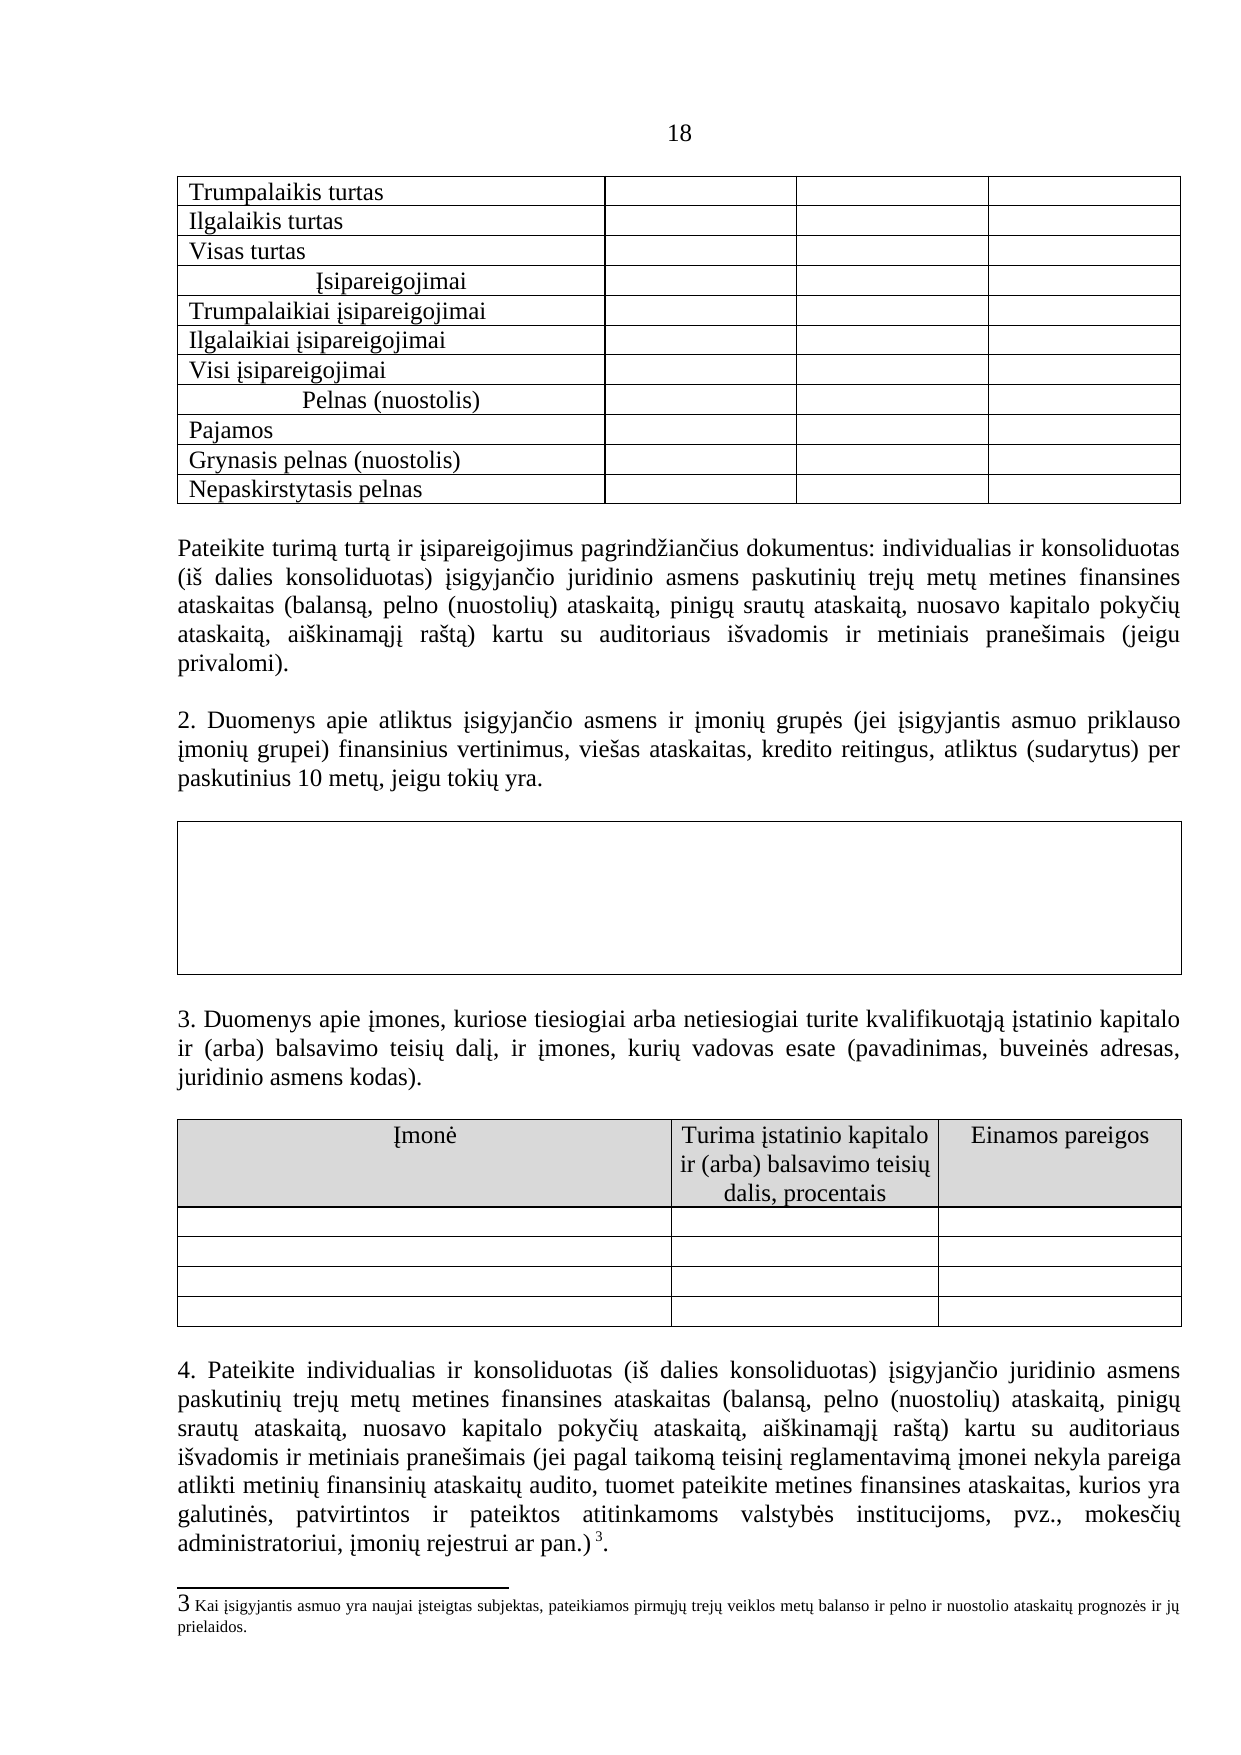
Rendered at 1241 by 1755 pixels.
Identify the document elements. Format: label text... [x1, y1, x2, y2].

table_cell [606, 475, 796, 503]
table_cell [989, 206, 1180, 235]
table_cell [797, 445, 988, 473]
table_cell [939, 1267, 1181, 1296]
table_cell [989, 326, 1180, 354]
table_cell Ilgalaikis turtas [178, 206, 604, 235]
table_cell [797, 475, 988, 503]
table_cell [606, 236, 796, 265]
table_cell Nepaskirstytasis pelnas [178, 475, 604, 503]
table_cell [606, 445, 796, 473]
table_cell [797, 206, 988, 235]
table_header [178, 822, 1181, 974]
table_cell [797, 326, 988, 354]
table_cell [939, 1208, 1181, 1236]
table_cell [989, 236, 1180, 265]
table_cell [989, 177, 1180, 205]
table_header Įmonė [178, 1120, 671, 1206]
table_cell [939, 1237, 1181, 1266]
table_cell [797, 385, 988, 414]
table_cell Visi įsipareigojimai [178, 355, 604, 384]
table_cell [989, 475, 1180, 503]
table_cell [989, 385, 1180, 414]
table_cell Trumpalaikis turtas [178, 177, 604, 205]
table_cell [178, 1237, 671, 1266]
table_header Turima įstatinio kapitalo ir (arba) balsavimo teisių dalis, procentais [672, 1120, 938, 1206]
table_cell [672, 1297, 938, 1326]
table_cell [606, 177, 796, 205]
table_cell [989, 445, 1180, 473]
table_cell Ilgalaikiai įsipareigojimai [178, 326, 604, 354]
table_cell Įsipareigojimai [178, 266, 604, 295]
table_header Einamos pareigos [939, 1120, 1181, 1206]
table_cell [672, 1267, 938, 1296]
table_cell [989, 415, 1180, 444]
text Kai įsigyjantis asmuo yra naujai įsteigtas subjektas, pateikiamos pirmųjų trejų veiklos metų balanso ir pelno ir nuostolio ataskaitų prognozės ir jų prielaidos. [177, 1588, 1181, 1636]
table_cell Pajamos [178, 415, 604, 444]
table_cell [606, 266, 796, 295]
table_cell Trumpalaikiai įsipareigojimai [178, 296, 604, 324]
table_cell Visas turtas [178, 236, 604, 265]
table_cell [797, 266, 988, 295]
table_cell [797, 296, 988, 324]
table_cell [606, 385, 796, 414]
table_cell [178, 1297, 671, 1326]
table_cell [939, 1297, 1181, 1326]
table_cell [797, 177, 988, 205]
text 4. Pateikite individualias ir konsoliduotas (iš dalies konsoliduotas) įsigyjančio juridinio asmens paskutinių trejų metų metines finansines ataskaitas (balansą, pelno (nuostolių) ataskaitą, pinigų srautų ataskaitą, nuosavo kapitalo pokyčių ataskaitą, aiškinamąjį raštą) kartu su auditoriaus išvadomis ir metiniais pranešimais (jei pagal taikomą teisinį reglamentavimą įmonei nekyla pareiga atlikti metinių finansinių ataskaitų audito, tuomet pateikite metines finansines ataskaitas, kurios yra galutinės, patvirtintos ir pateiktos atitinkamoms valstybės institucijoms, pvz., mokesčių administratoriui, įmonių rejestrui ar pan.) . [177, 1355, 1181, 1557]
table_cell [178, 1267, 671, 1296]
text 3. Duomenys apie įmones, kuriose tiesiogiai arba netiesiogiai turite kvalifikuotąją įstatinio kapitalo ir (arba) balsavimo teisių dalį, ir įmones, kurių vadovas esate (pavadinimas, buveinės adresas, juridinio asmens kodas). [177, 1004, 1181, 1090]
table_cell [797, 415, 988, 444]
text Pateikite turimą turtą ir įsipareigojimus pagrindžiančius dokumentus: individualias ir konsoliduotas (iš dalies konsoliduotas) įsigyjančio juridinio asmens paskutinių trejų metų metines finansines ataskaitas (balansą, pelno (nuostolių) ataskaitą, pinigų srautų ataskaitą, nuosavo kapitalo pokyčių ataskaitą, aiškinamąjį raštą) kartu su auditoriaus išvadomis ir metiniais pranešimais (jeigu privalomi). [177, 533, 1181, 677]
table_cell [606, 415, 796, 444]
text 2. Duomenys apie atliktus įsigyjančio asmens ir įmonių grupės (jei įsigyjantis asmuo priklauso įmonių grupei) finansinius vertinimus, viešas ataskaitas, kredito reitingus, atliktus (sudarytus) per paskutinius 10 metų, jeigu tokių yra. [177, 706, 1181, 792]
table_cell [797, 355, 988, 384]
table_cell [606, 326, 796, 354]
table_cell [672, 1237, 938, 1266]
table_cell [989, 266, 1180, 295]
table_cell Pelnas (nuostolis) [178, 385, 604, 414]
table_cell [606, 355, 796, 384]
table_cell [989, 355, 1180, 384]
table_cell [606, 206, 796, 235]
table_cell [672, 1208, 938, 1236]
table_cell [797, 236, 988, 265]
table_cell Grynasis pelnas (nuostolis) [178, 445, 604, 473]
table_cell [178, 1208, 671, 1236]
table_cell [989, 296, 1180, 324]
table_cell [606, 296, 796, 324]
